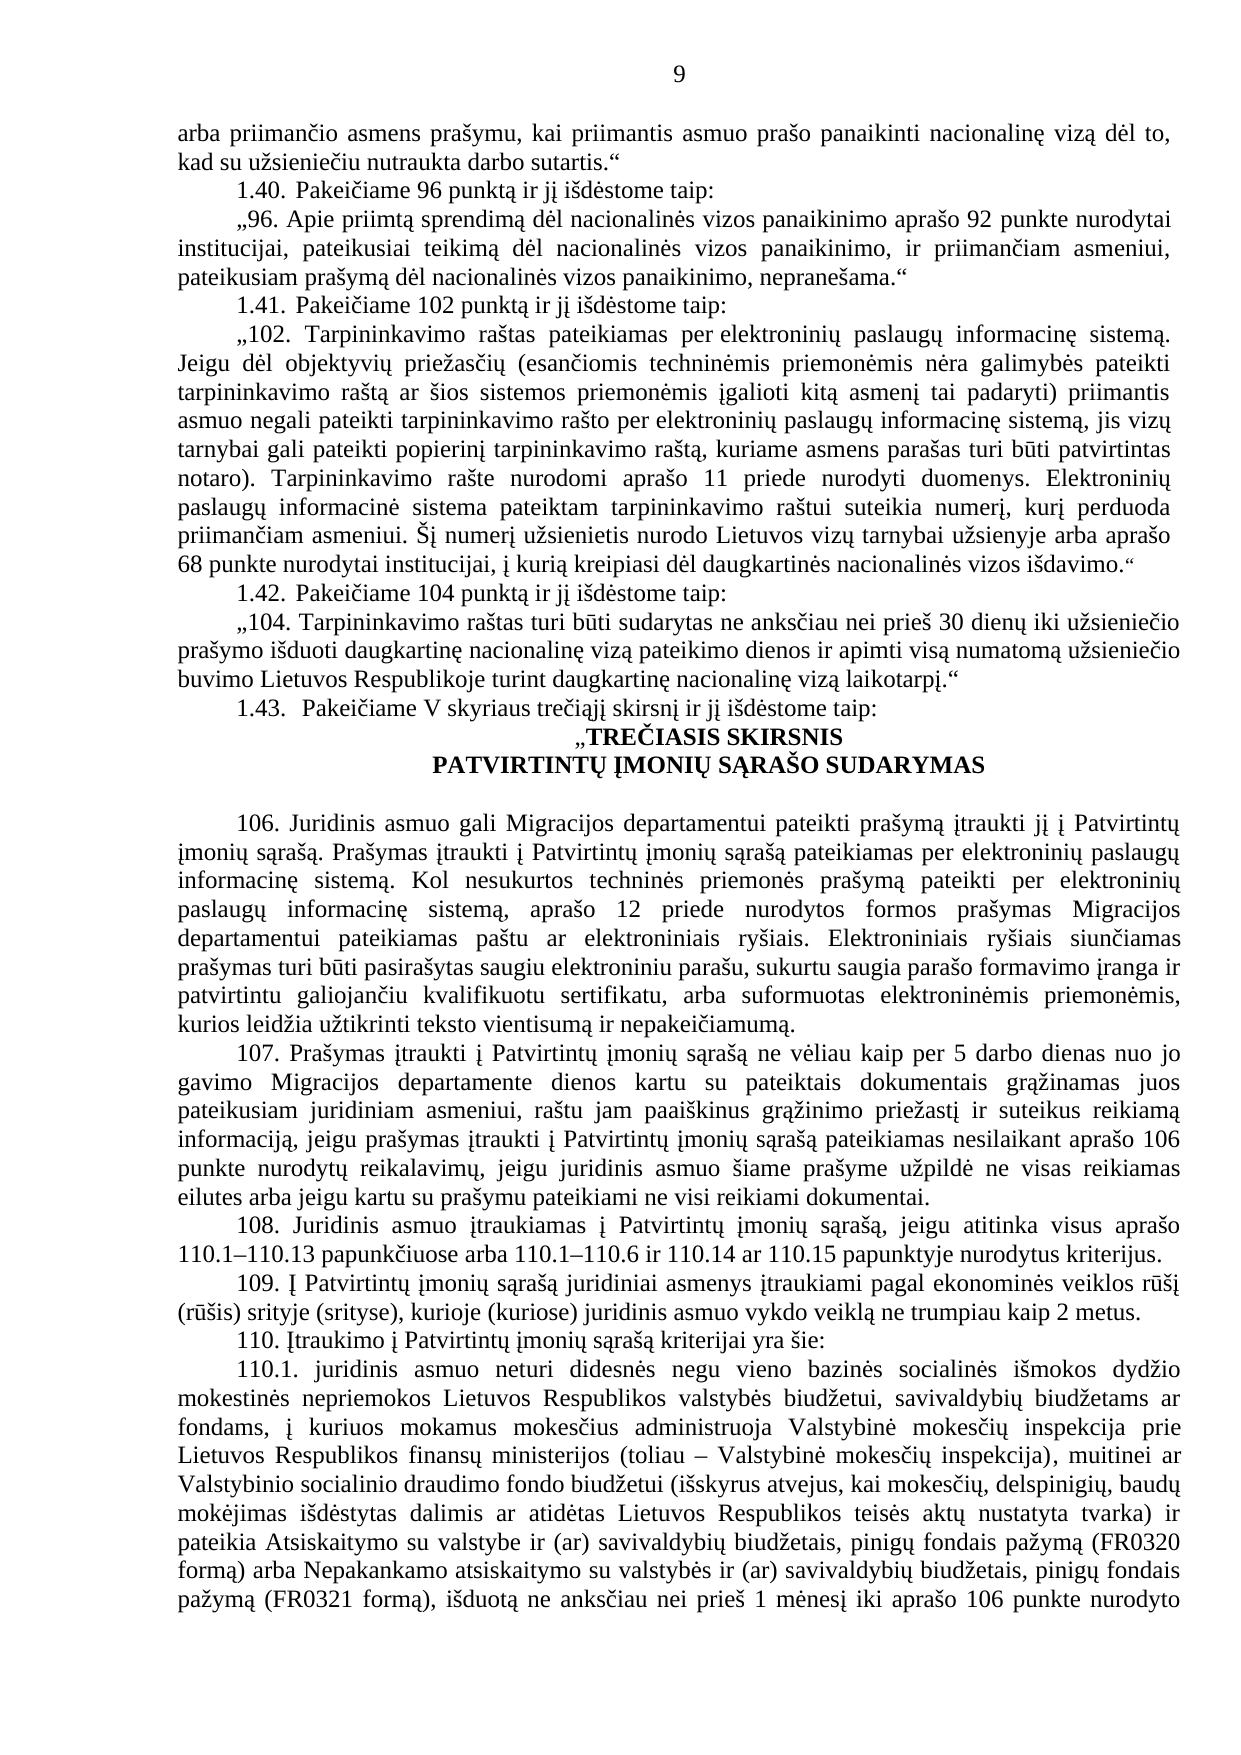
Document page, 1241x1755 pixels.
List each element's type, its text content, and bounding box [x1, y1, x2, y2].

text 1.43. Pakeičiame V skyriaus trečiąjį skirsnį ir jį išdėstome taip: [236, 693, 1171, 722]
text 110. Įtraukimo į Patvirtintų įmonių sąrašą kriterijai yra šie: [177, 1326, 1181, 1354]
text 110.1. juridinis asmuo neturi didesnės negu vieno bazinės socialinės išmokos dydžio mokestinės nepriemokos Lietuvos Respublikos valstybės biudžetui, savivaldybių biudžetams ar fondams, į kuriuos mokamus mokesčius administruoja Valstybinė mokesčių inspekcija prie Lietuvos Respublikos finansų ministerijos (toliau – Valstybinė mokesčių inspekcija), muitinei ar Valstybinio socialinio draudimo fondo biudžetui (išskyrus atvejus, kai mokesčių, delspinigių, baudų mokėjimas išdėstytas dalimis ar atidėtas Lietuvos Respublikos teisės aktų nustatyta tvarka) ir pateikia Atsiskaitymo su valstybe ir (ar) savivaldybių biudžetais, pinigų fondais pažymą (FR0320 formą) arba Nepakankamo atsiskaitymo su valstybės ir (ar) savivaldybių biudžetais, pinigų fondais pažymą (FR0321 formą), išduotą ne anksčiau nei prieš 1 mėnesį iki aprašo 106 punkte nurodyto [177, 1354, 1181, 1613]
text 108. Juridinis asmuo įtraukiamas į Patvirtintų įmonių sąrašą, jeigu atitinka visus aprašo 110.1–110.13 papunkčiuose arba 110.1–110.6 ir 110.14 ar 110.15 papunktyje nurodytus kriterijus. [177, 1211, 1181, 1268]
text PATVIRTINTŲ ĮMONIŲ SĄRAŠO SUDARYMAS [177, 751, 1181, 779]
text „104. Tarpininkavimo raštas turi būti sudarytas ne anksčiau nei prieš 30 dienų iki užsieniečio prašymo išduoti daugkartinę nacionalinę vizą pateikimo dienos ir apimti visą numatomą užsieniečio buvimo Lietuvos Respublikoje turint daugkartinę nacionalinę vizą laikotarpį.“ [177, 607, 1181, 693]
text 109. Į Patvirtintų įmonių sąrašą juridiniai asmenys įtraukiami pagal ekonominės veiklos rūšį (rūšis) srityje (srityse), kurioje (kuriose) juridinis asmuo vykdo veiklą ne trumpiau kaip 2 metus. [177, 1268, 1181, 1326]
text arba priimančio asmens prašymu, kai priimantis asmuo prašo panaikinti nacionalinę vizą dėl to, kad su užsieniečiu nutraukta darbo sutartis.“ [177, 118, 1171, 176]
text 1.42. Pakeičiame 104 punktą ir jį išdėstome taip: [236, 578, 1171, 607]
text „102. Tarpininkavimo raštas pateikiamas per elektroninių paslaugų informacinę sistemą. Jeigu dėl objektyvių priežasčių (esančiomis techninėmis priemonėmis nėra galimybės pateikti tarpininkavimo raštą ar šios sistemos priemonėmis įgalioti kitą asmenį tai padaryti) priimantis asmuo negali pateikti tarpininkavimo rašto per elektroninių paslaugų informacinę sistemą, jis vizų tarnybai gali pateikti popierinį tarpininkavimo raštą, kuriame asmens parašas turi būti patvirtintas notaro). Tarpininkavimo rašte nurodomi aprašo 11 priede nurodyti duomenys. Elektroninių paslaugų informacinė sistema pateiktam tarpininkavimo raštui suteikia numerį, kurį perduoda priimančiam asmeniui. Šį numerį užsienietis nurodo Lietuvos vizų tarnybai užsienyje arba aprašo 68 punkte nurodytai institucijai, į kurią kreipiasi dėl daugkartinės nacionalinės vizos išdavimo.“ [177, 319, 1171, 578]
text 1.40. Pakeičiame 96 punktą ir jį išdėstome taip: [236, 176, 1171, 204]
text 106. Juridinis asmuo gali Migracijos departamentui pateikti prašymą įtraukti jį į Patvirtintų įmonių sąrašą. Prašymas įtraukti į Patvirtintų įmonių sąrašą pateikiamas per elektroninių paslaugų informacinę sistemą. Kol nesukurtos techninės priemonės prašymą pateikti per elektroninių paslaugų informacinę sistemą, aprašo 12 priede nurodytos formos prašymas Migracijos departamentui pateikiamas paštu ar elektroniniais ryšiais. Elektroniniais ryšiais siunčiamas prašymas turi būti pasirašytas saugiu elektroniniu parašu, sukurtu saugia parašo formavimo įranga ir patvirtintu galiojančiu kvalifikuotu sertifikatu, arba suformuotas elektroninėmis priemonėmis, kurios leidžia užtikrinti teksto vientisumą ir nepakeičiamumą. [177, 808, 1181, 1038]
text „96. Apie priimtą sprendimą dėl nacionalinės vizos panaikinimo aprašo 92 punkte nurodytai institucijai, pateikusiai teikimą dėl nacionalinės vizos panaikinimo, ir priimančiam asmeniui, pateikusiam prašymą dėl nacionalinės vizos panaikinimo, nepranešama.“ [177, 204, 1171, 291]
text 1.41. Pakeičiame 102 punktą ir jį išdėstome taip: [236, 291, 1171, 319]
text „TREČIASIS SKIRSNIS [177, 722, 1181, 751]
text 107. Prašymas įtraukti į Patvirtintų įmonių sąrašą ne vėliau kaip per 5 darbo dienas nuo jo gavimo Migracijos departamente dienos kartu su pateiktais dokumentais grąžinamas juos pateikusiam juridiniam asmeniui, raštu jam paaiškinus grąžinimo priežastį ir suteikus reikiamą informaciją, jeigu prašymas įtraukti į Patvirtintų įmonių sąrašą pateikiamas nesilaikant aprašo 106 punkte nurodytų reikalavimų, jeigu juridinis asmuo šiame prašyme užpildė ne visas reikiamas eilutes arba jeigu kartu su prašymu pateikiami ne visi reikiami dokumentai. [177, 1038, 1181, 1211]
